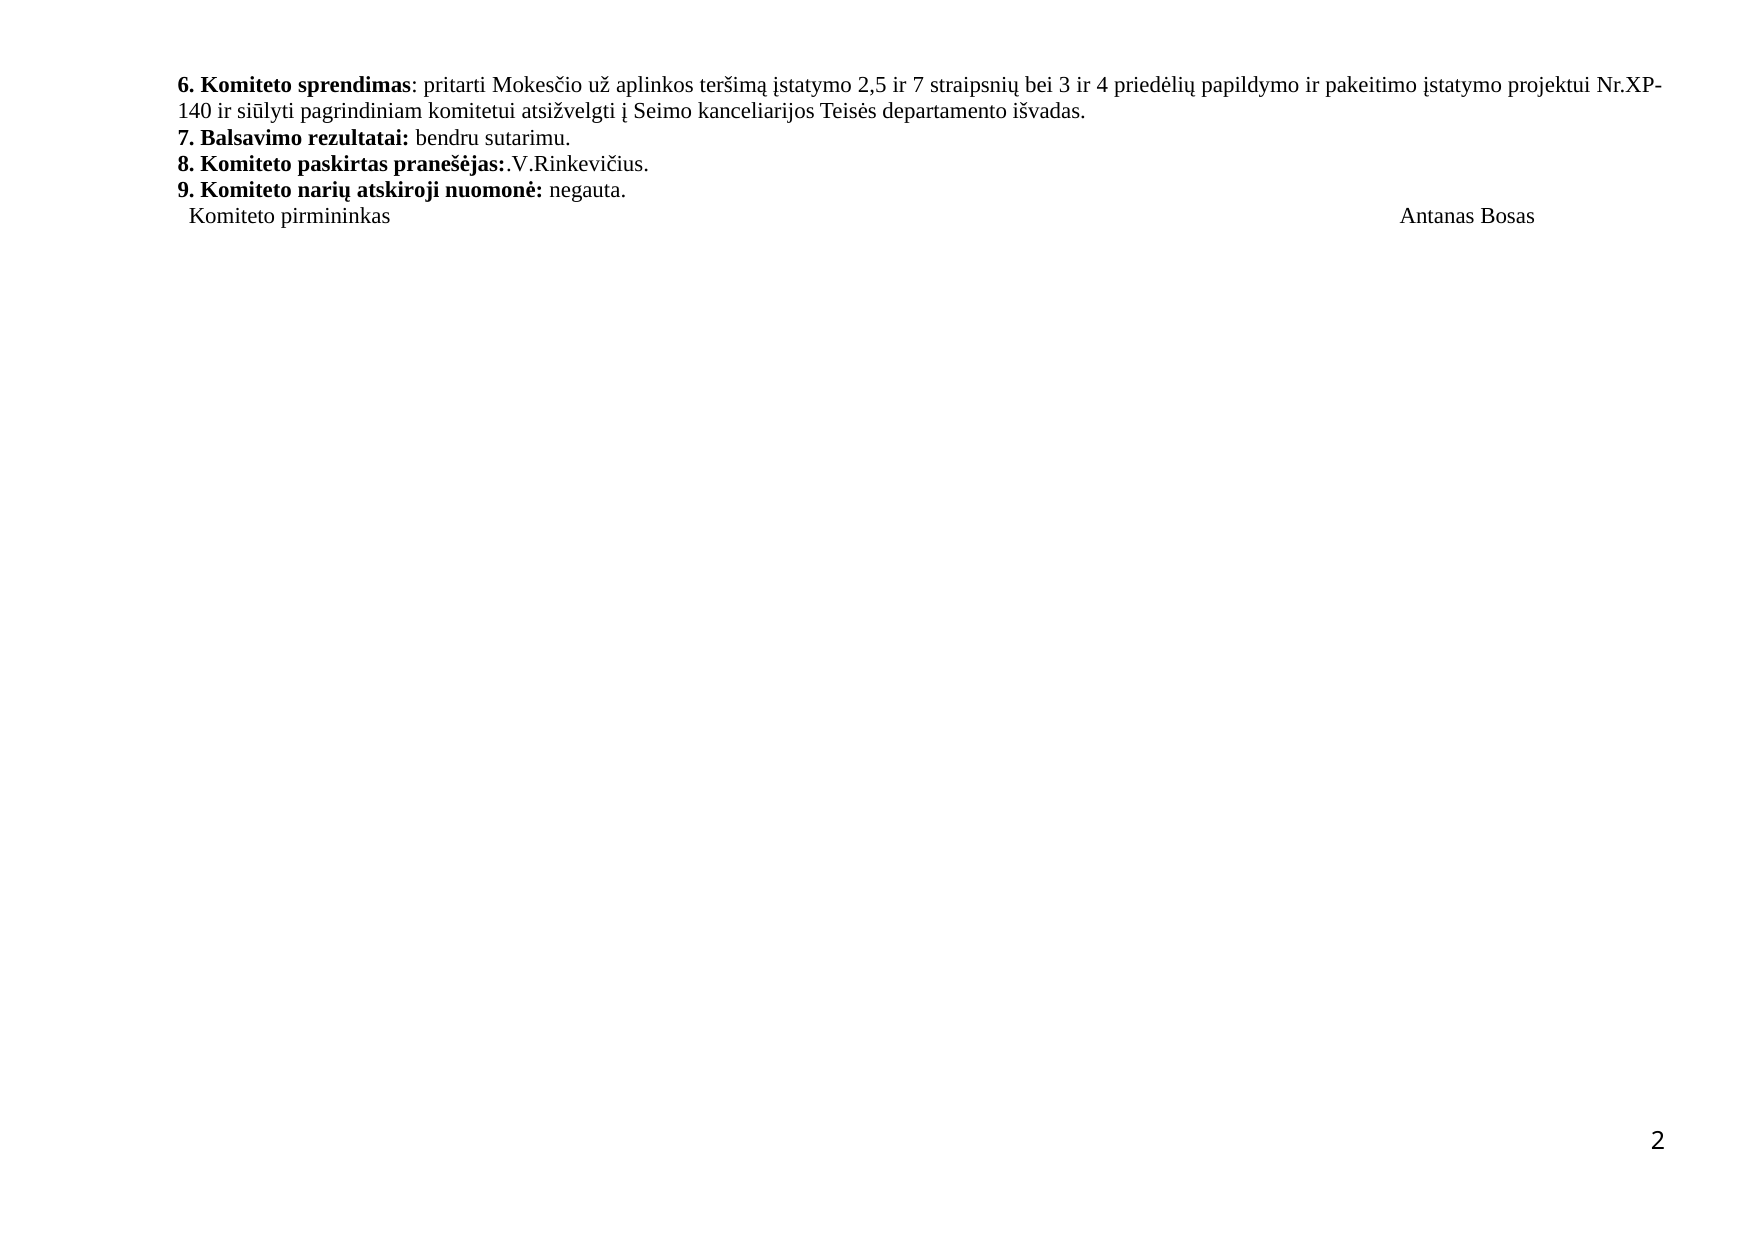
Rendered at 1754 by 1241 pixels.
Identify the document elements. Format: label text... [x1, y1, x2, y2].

text 6. Komiteto sprendimas: pritarti Mokesčio už aplinkos teršimą įstatymo 2,5 ir 7 straipsnių bei 3 ir 4 priedėlių papildymo ir pakeitimo įstatymo projektui Nr.XP-140 ir siūlyti pagrindiniam komitetui atsižvelgti į Seimo kanceliarijos Teisės departamento išvadas. [177, 71, 1665, 123]
text 8. Komiteto paskirtas pranešėjas:.V.Rinkevičius. [177, 150, 1665, 176]
table_header Antanas Bosas [1134, 203, 1636, 234]
text 9. Komiteto narių atskiroji nuomonė: negauta. [177, 176, 1665, 203]
table_header Komiteto pirmininkas [177, 203, 631, 234]
text 7. Balsavimo rezultatai: bendru sutarimu. [177, 123, 1665, 150]
table_header [631, 203, 1133, 234]
